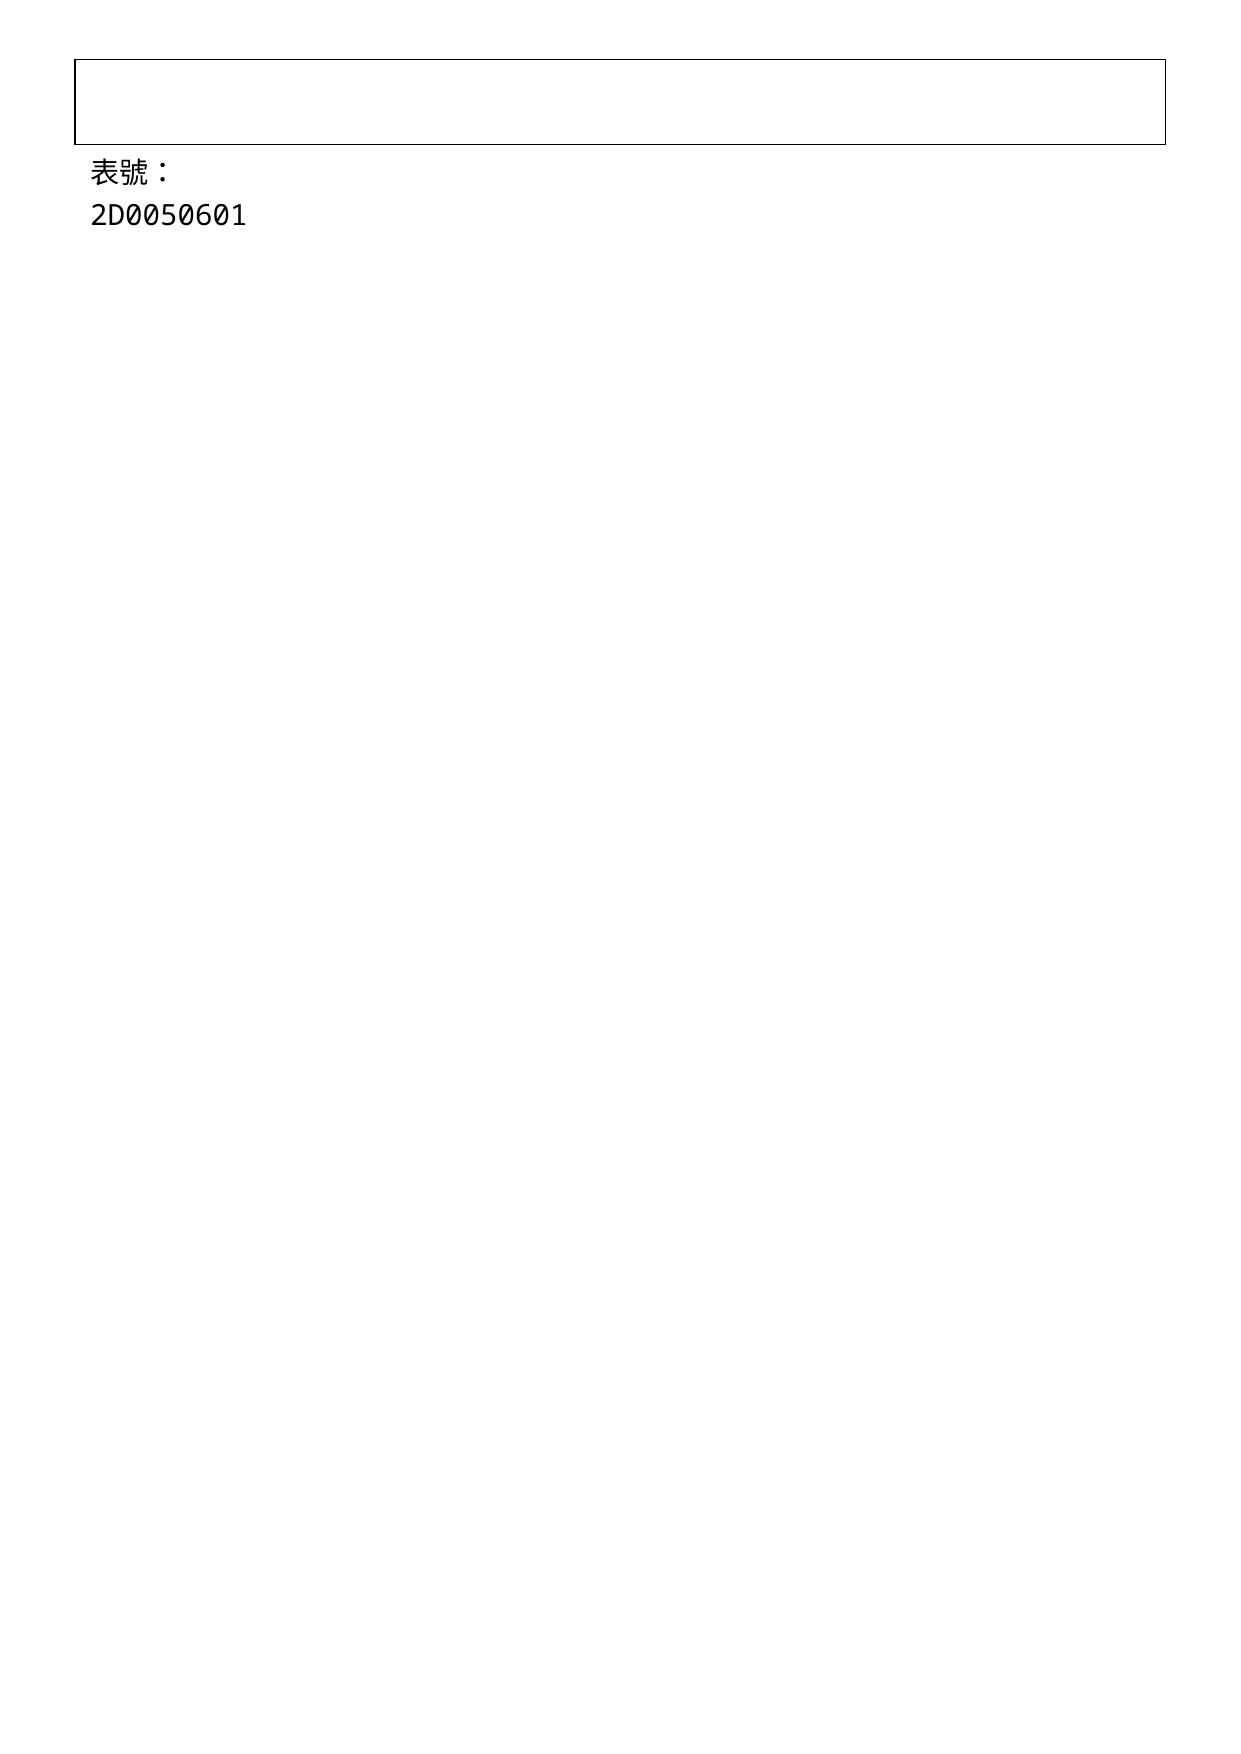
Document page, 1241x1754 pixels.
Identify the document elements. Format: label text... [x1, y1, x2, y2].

table_cell [76, 60, 1165, 143]
text 表號：2D0050601 [90, 150, 317, 234]
